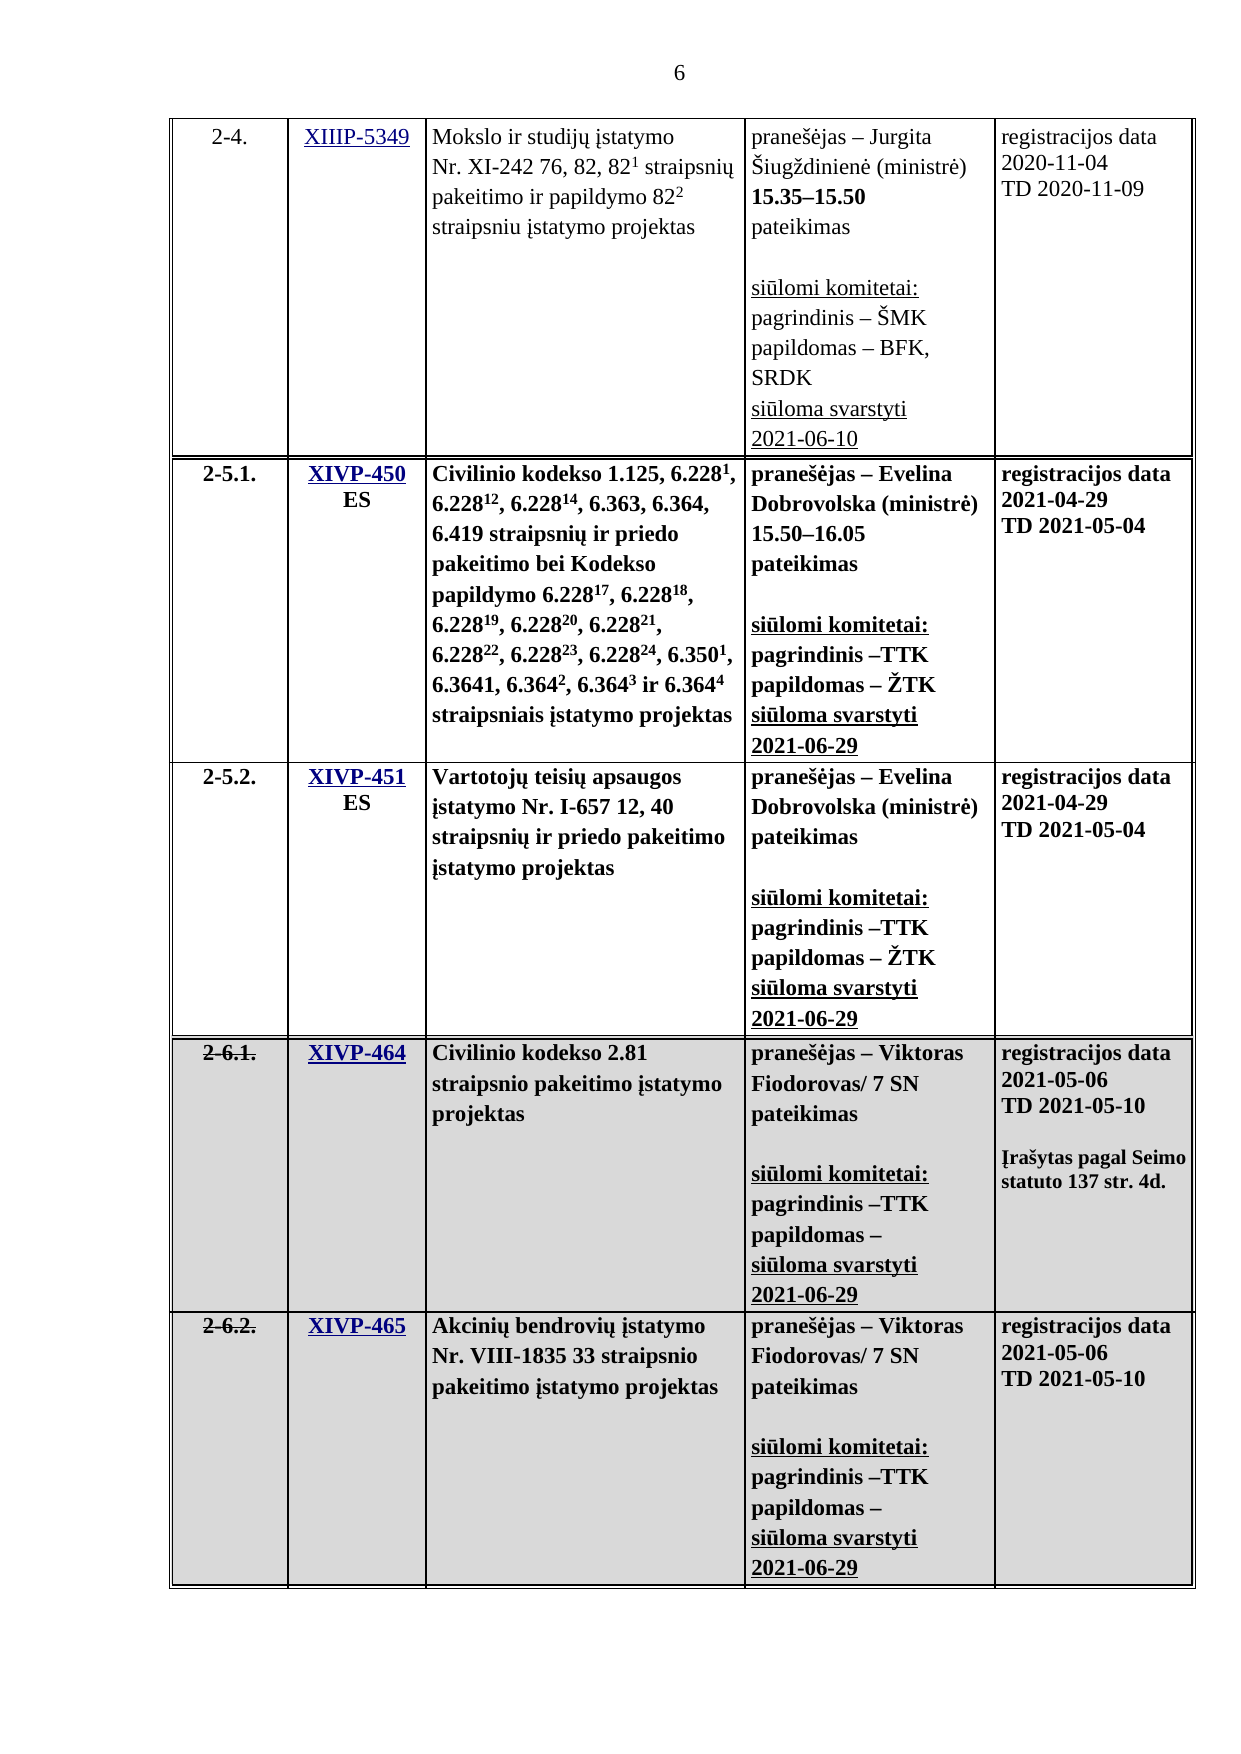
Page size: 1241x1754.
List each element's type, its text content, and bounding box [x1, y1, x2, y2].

table_cell pranešėjas – Evelina Dobrovolska (ministrė) pateikimas siūlomi komitetai: pagrindinis –TTK papildomas – ŽTK siūloma svarstyti 2021-06-29 [746, 763, 994, 1035]
table_cell pranešėjas – Jurgita Šiugždinienė (ministrė) 15.35–15.50 pateikimas siūlomi komitetai: pagrindinis – ŠMK papildomas – BFK, SRDK siūloma svarstyti 2021-06-10 [746, 119, 994, 455]
table_cell [1196, 1035, 1240, 1311]
table_cell XIVP-465 [289, 1313, 425, 1584]
table_cell XIVP-464 [289, 1040, 425, 1311]
table_cell [1196, 455, 1240, 762]
table_cell 2-5.2. [173, 763, 287, 1035]
table_cell pranešėjas – Viktoras Fiodorovas/ 7 SN pateikimas siūlomi komitetai: pagrindinis –TTK papildomas – siūloma svarstyti 2021-06-29 [746, 1040, 994, 1311]
table_cell pranešėjas – Evelina Dobrovolska (ministrė) 15.50–16.05 pateikimas siūlomi komitetai: pagrindinis –TTK papildomas – ŽTK siūloma svarstyti 2021-06-29 [746, 460, 994, 762]
table_cell registracijos data 2021-05-06 TD 2021-05-10 Įrašytas pagal Seimo statuto 137 str. 4d. [996, 1040, 1191, 1311]
table_cell registracijos data 2021-04-29 TD 2021-05-04 [996, 460, 1191, 762]
table_cell registracijos data 2021-04-29 TD 2021-05-04 [996, 763, 1191, 1035]
table_cell [1196, 118, 1240, 455]
table_cell Vartotojų teisių apsaugos įstatymo Nr. I-657 12, 40 straipsnių ir priedo pakeitimo įstatymo projektas [427, 763, 744, 1035]
table_cell Akcinių bendrovių įstatymo Nr. VIII-1835 33 straipsnio pakeitimo įstatymo projektas [427, 1313, 744, 1584]
table_cell [1196, 1311, 1240, 1584]
table_cell [1196, 762, 1240, 1035]
table_cell XIVP-451 ES [289, 763, 425, 1035]
table_cell pranešėjas – Viktoras Fiodorovas/ 7 SN pateikimas siūlomi komitetai: pagrindinis –TTK papildomas – siūloma svarstyti 2021-06-29 [746, 1313, 994, 1584]
table_cell Civilinio kodekso 2.81 straipsnio pakeitimo įstatymo projektas [427, 1040, 744, 1311]
table_cell 2-6.1. [173, 1040, 287, 1311]
table_cell Civilinio kodekso 1.125, 6.2281, 6.22812, 6.22814, 6.363, 6.364, 6.419 straipsnių ir priedo pakeitimo bei Kodekso papildymo 6.22817, 6.22818, 6.22819, 6.22820, 6.22821, 6.22822, 6.22823, 6.22824, 6.3501, 6.3641, 6.3642, 6.3643 ir 6.3644 straipsniais įstatymo projektas [427, 460, 744, 762]
table_cell XIIIP-5349 [289, 119, 425, 455]
table_cell Mokslo ir studijų įstatymo Nr. XI-242 76, 82, 821 straipsnių pakeitimo ir papildymo 822 straipsniu įstatymo projektas [427, 119, 744, 455]
table_cell 2-5.1. [173, 460, 287, 762]
table_cell 2-6.2. [173, 1313, 287, 1584]
table_cell 2-4. [173, 119, 287, 455]
table_cell registracijos data 2020-11-04 TD 2020-11-09 [996, 119, 1191, 455]
table_cell XIVP-450 ES [289, 460, 425, 762]
table_cell registracijos data 2021-05-06 TD 2021-05-10 [996, 1313, 1191, 1584]
